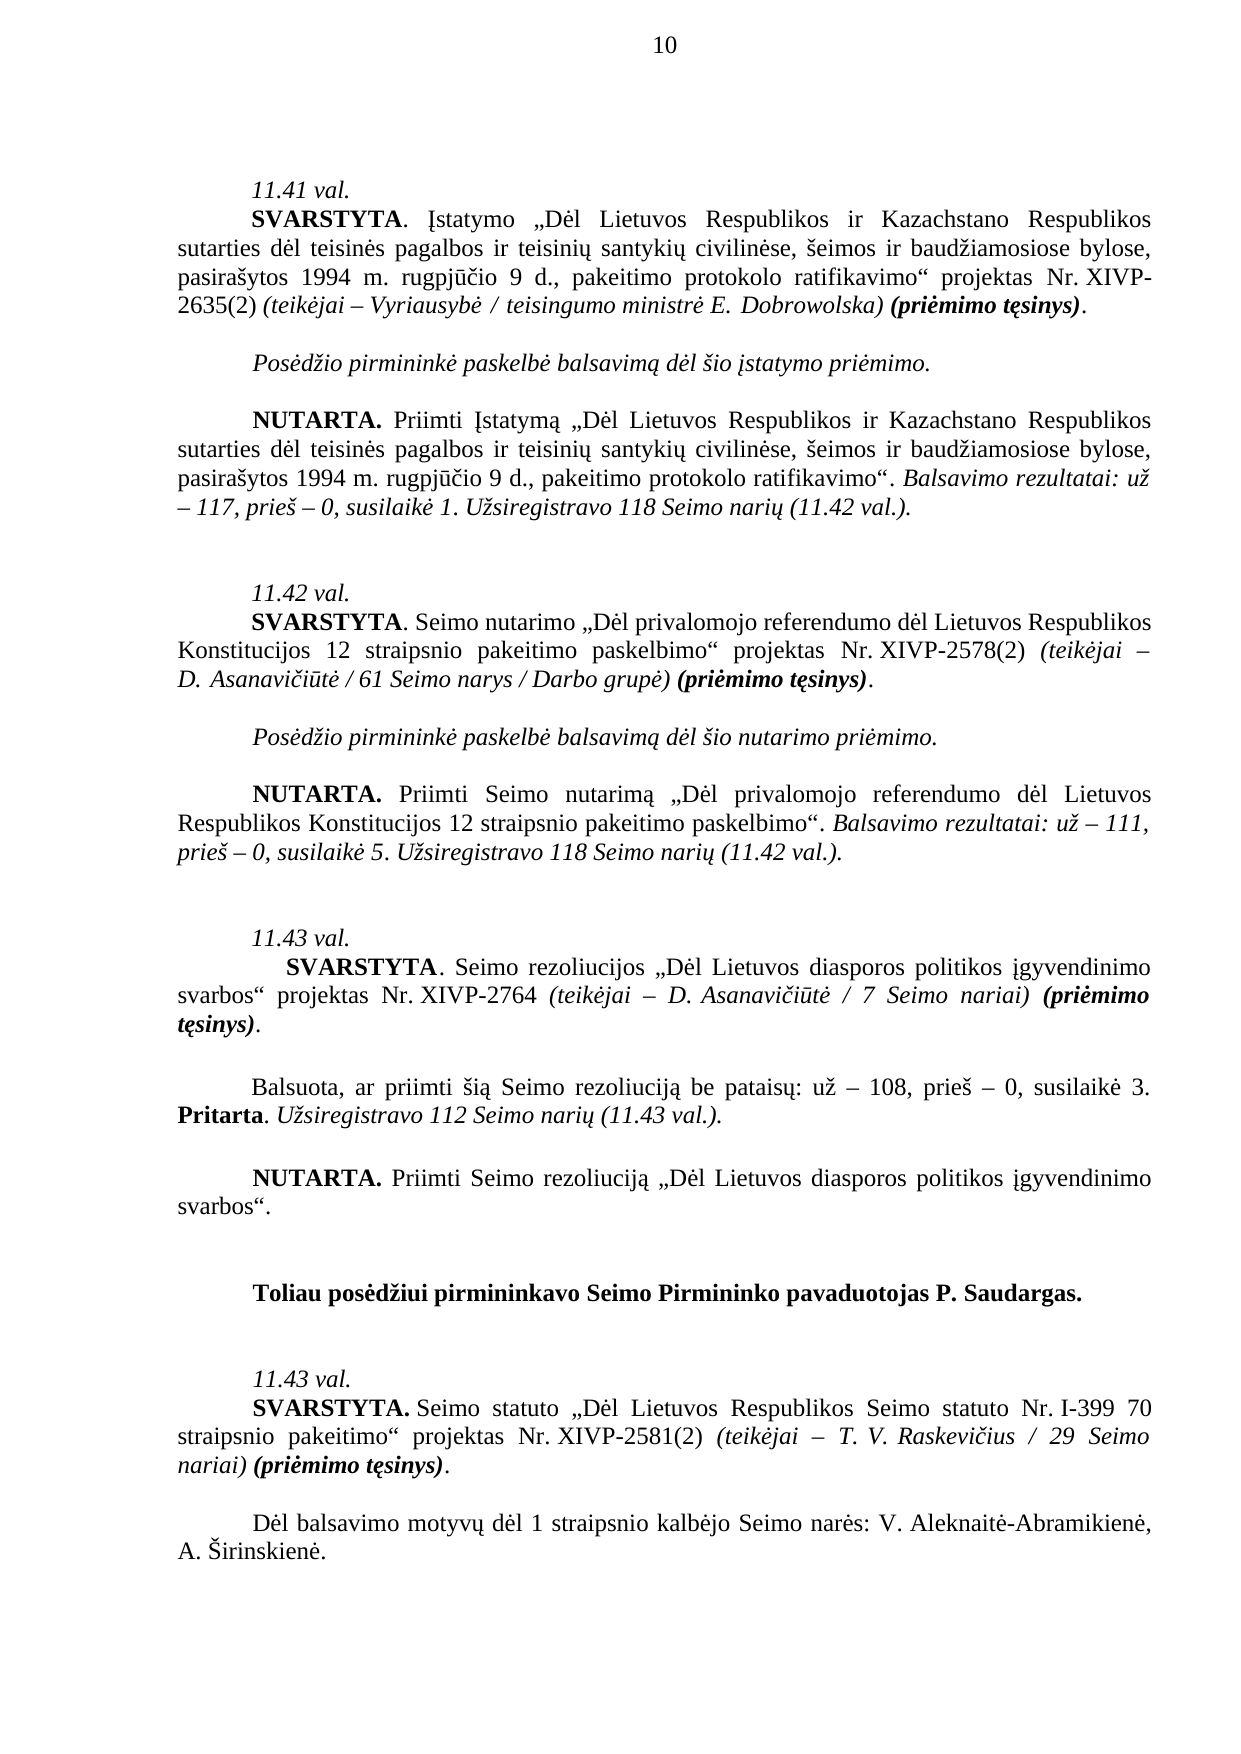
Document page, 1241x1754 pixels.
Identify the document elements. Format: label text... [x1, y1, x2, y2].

text Toliau posėdžiui pirmininkavo Seimo Pirmininko pavaduotojas P. Saudargas. [177, 1278, 1152, 1306]
text SVARSTYTA. Seimo nutarimo „Dėl privalomojo referendumo dėl Lietuvos Respublikos Konstitucijos 12 straipsnio pakeitimo paskelbimo“ projektas Nr. XIVP-2578(2) (teikėjai – D. Asanavičiūtė / 61 Seimo narys / Darbo grupė) (priėmimo tęsinys). [177, 607, 1152, 693]
text 11.43 val. [177, 923, 1152, 952]
text 11.41 val. [177, 176, 1152, 204]
text NUTARTA. Priimti Seimo nutarimą „Dėl privalomojo referendumo dėl Lietuvos Respublikos Konstitucijos 12 straipsnio pakeitimo paskelbimo“. Balsavimo rezultatai: už – 111, prieš – 0, susilaikė 5. Užsiregistravo 118 Seimo narių (11.42 val.). [177, 779, 1152, 866]
text SVARSTYTA. Seimo rezoliucijos „Dėl Lietuvos diasporos politikos įgyvendinimo svarbos“ projektas Nr. XIVP-2764 (teikėjai – D. Asanavičiūtė / 7 Seimo nariai) (priėmimo tęsinys). [177, 952, 1152, 1038]
text Dėl balsavimo motyvų dėl 1 straipsnio kalbėjo Seimo narės: V. Aleknaitė-Abramikienė, A. Širinskienė. [177, 1508, 1152, 1565]
text SVARSTYTA. Seimo statuto „Dėl Lietuvos Respublikos Seimo statuto Nr. I-399 70 straipsnio pakeitimo“ projektas Nr. XIVP-2581(2) (teikėjai – T. V. Raskevičius / 29 Seimo nariai) (priėmimo tęsinys). [177, 1393, 1152, 1479]
text Balsuota, ar priimti šią Seimo rezoliuciją be pataisų: už – 108, prieš – 0, susilaikė 3. Pritarta. Užsiregistravo 112 Seimo narių (11.43 val.). [177, 1072, 1152, 1129]
text SVARSTYTA. Įstatymo „Dėl Lietuvos Respublikos ir Kazachstano Respublikos sutarties dėl teisinės pagalbos ir teisinių santykių civilinėse, šeimos ir baudžiamosiose bylose, pasirašytos 1994 m. rugpjūčio 9 d., pakeitimo protokolo ratifikavimo“ projektas Nr. XIVP-2635(2) (teikėjai – Vyriausybė / teisingumo ministrė E. Dobrowolska) (priėmimo tęsinys). [177, 204, 1152, 319]
text 11.42 val. [177, 578, 1152, 607]
text 11.43 val. [177, 1364, 1152, 1393]
text NUTARTA. Priimti Seimo rezoliuciją „Dėl Lietuvos diasporos politikos įgyvendinimo svarbos“. [177, 1163, 1152, 1220]
text Posėdžio pirmininkė paskelbė balsavimą dėl šio nutarimo priėmimo. [177, 722, 1152, 751]
text NUTARTA. Priimti Įstatymą „Dėl Lietuvos Respublikos ir Kazachstano Respublikos sutarties dėl teisinės pagalbos ir teisinių santykių civilinėse, šeimos ir baudžiamosiose bylose, pasirašytos 1994 m. rugpjūčio 9 d., pakeitimo protokolo ratifikavimo“. Balsavimo rezultatai: už – 117, prieš – 0, susilaikė 1. Užsiregistravo 118 Seimo narių (11.42 val.). [177, 406, 1152, 521]
text Posėdžio pirmininkė paskelbė balsavimą dėl šio įstatymo priėmimo. [177, 348, 1152, 377]
